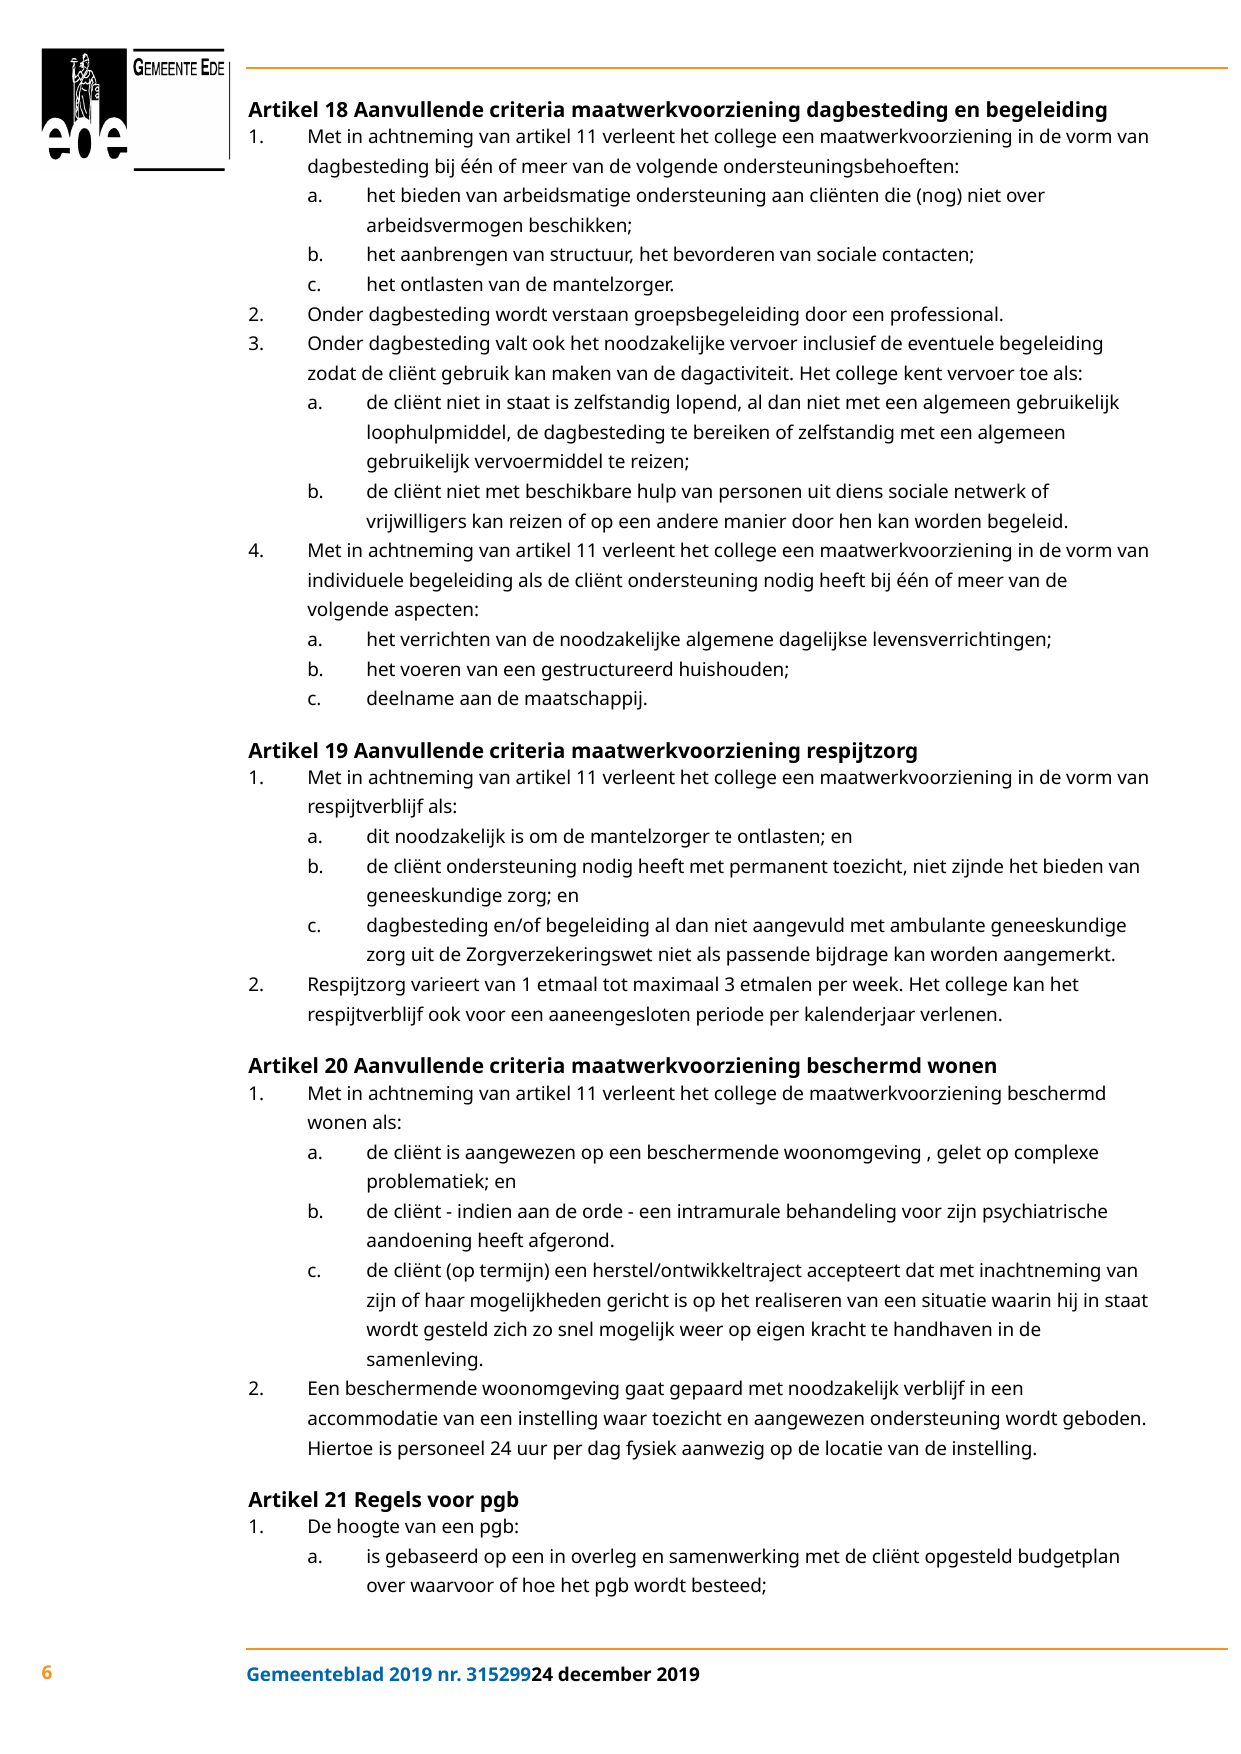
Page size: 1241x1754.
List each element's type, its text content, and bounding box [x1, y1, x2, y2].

list Met in achtneming van artikel 11 verleent het college een maatwerkvoorziening in de vorm van dagbesteding bij één of meer van de volgende ondersteuningsbehoeften: [248, 123, 1152, 178]
list de cliënt - indien aan de orde - een intramurale behandeling voor zijn psychiatrische aandoening heeft afgerond. [307, 1198, 1152, 1253]
list Onder dagbesteding valt ook het noodzakelijke vervoer inclusief de eventuele begeleiding zodat de cliënt gebruik kan maken van de dagactiviteit. Het college kent vervoer toe als: [248, 330, 1152, 386]
list Onder dagbesteding wordt verstaan groepsbegeleiding door een professional. [248, 301, 1152, 326]
text Artikel 21 Regels voor pgb [248, 1485, 1152, 1513]
list het voeren van een gestructureerd huishouden; [307, 656, 1152, 681]
list De hoogte van een pgb: [248, 1513, 1152, 1539]
list Met in achtneming van artikel 11 verleent het college een maatwerkvoorziening in de vorm van respijtverblijf als: [248, 764, 1152, 819]
list Respijtzorg varieert van 1 etmaal tot maximaal 3 etmalen per week. Het college kan het respijtverblijf ook voor een aaneengesloten periode per kalenderjaar verlenen. [248, 971, 1152, 1027]
list Een beschermende woonomgeving gaat gepaard met noodzakelijk verblijf in een accommodatie van een instelling waar toezicht en aangewezen ondersteuning wordt geboden. Hiertoe is personeel 24 uur per dag fysiek aanwezig op de locatie van de instelling. [248, 1376, 1152, 1460]
list de cliënt is aangewezen op een beschermende woonomgeving , gelet op complexe problematiek; en [307, 1139, 1152, 1194]
list de cliënt niet met beschikbare hulp van personen uit diens sociale netwerk of vrijwilligers kan reizen of op een andere manier door hen kan worden begeleid. [307, 478, 1152, 533]
picture [41, 47, 231, 172]
list de cliënt ondersteuning nodig heeft met permanent toezicht, niet zijnde het bieden van geneeskundige zorg; en [307, 853, 1152, 908]
list de cliënt (op termijn) een herstel/ontwikkeltraject accepteert dat met inachtneming van zijn of haar mogelijkheden gericht is op het realiseren van een situatie waarin hij in staat wordt gesteld zich zo snel mogelijk weer op eigen kracht te handhaven in de samenleving. [307, 1257, 1152, 1372]
list Met in achtneming van artikel 11 verleent het college een maatwerkvoorziening in de vorm van individuele begeleiding als de cliënt ondersteuning nodig heeft bij één of meer van de volgende aspecten: [248, 537, 1152, 622]
list het verrichten van de noodzakelijke algemene dagelijkse levensverrichtingen; [307, 626, 1152, 652]
text Artikel 18 Aanvullende criteria maatwerkvoorziening dagbesteding en begeleiding [248, 95, 1152, 123]
list het ontlasten van de mantelzorger. [307, 271, 1152, 297]
list dit noodzakelijk is om de mantelzorger te ontlasten; en [307, 823, 1152, 849]
list is gebaseerd op een in overleg en samenwerking met de cliënt opgesteld budgetplan over waarvoor of hoe het pgb wordt besteed; [307, 1543, 1152, 1598]
list dagbesteding en/of begeleiding al dan niet aangevuld met ambulante geneeskundige zorg uit de Zorgverzekeringswet niet als passende bijdrage kan worden aangemerkt. [307, 912, 1152, 967]
text Artikel 19 Aanvullende criteria maatwerkvoorziening respijtzorg [248, 736, 1152, 764]
list het aanbrengen van structuur, het bevorderen van sociale contacten; [307, 242, 1152, 267]
list het bieden van arbeidsmatige ondersteuning aan cliënten die (nog) niet over arbeidsvermogen beschikken; [307, 182, 1152, 238]
text Artikel 20 Aanvullende criteria maatwerkvoorziening beschermd wonen [248, 1051, 1152, 1080]
list de cliënt niet in staat is zelfstandig lopend, al dan niet met een algemeen gebruikelijk loophulpmiddel, de dagbesteding te bereiken of zelfstandig met een algemeen gebruikelijk vervoermiddel te reizen; [307, 389, 1152, 474]
list deelname aan de maatschappij. [307, 685, 1152, 711]
list Met in achtneming van artikel 11 verleent het college de maatwerkvoorziening beschermd wonen als: [248, 1080, 1152, 1135]
